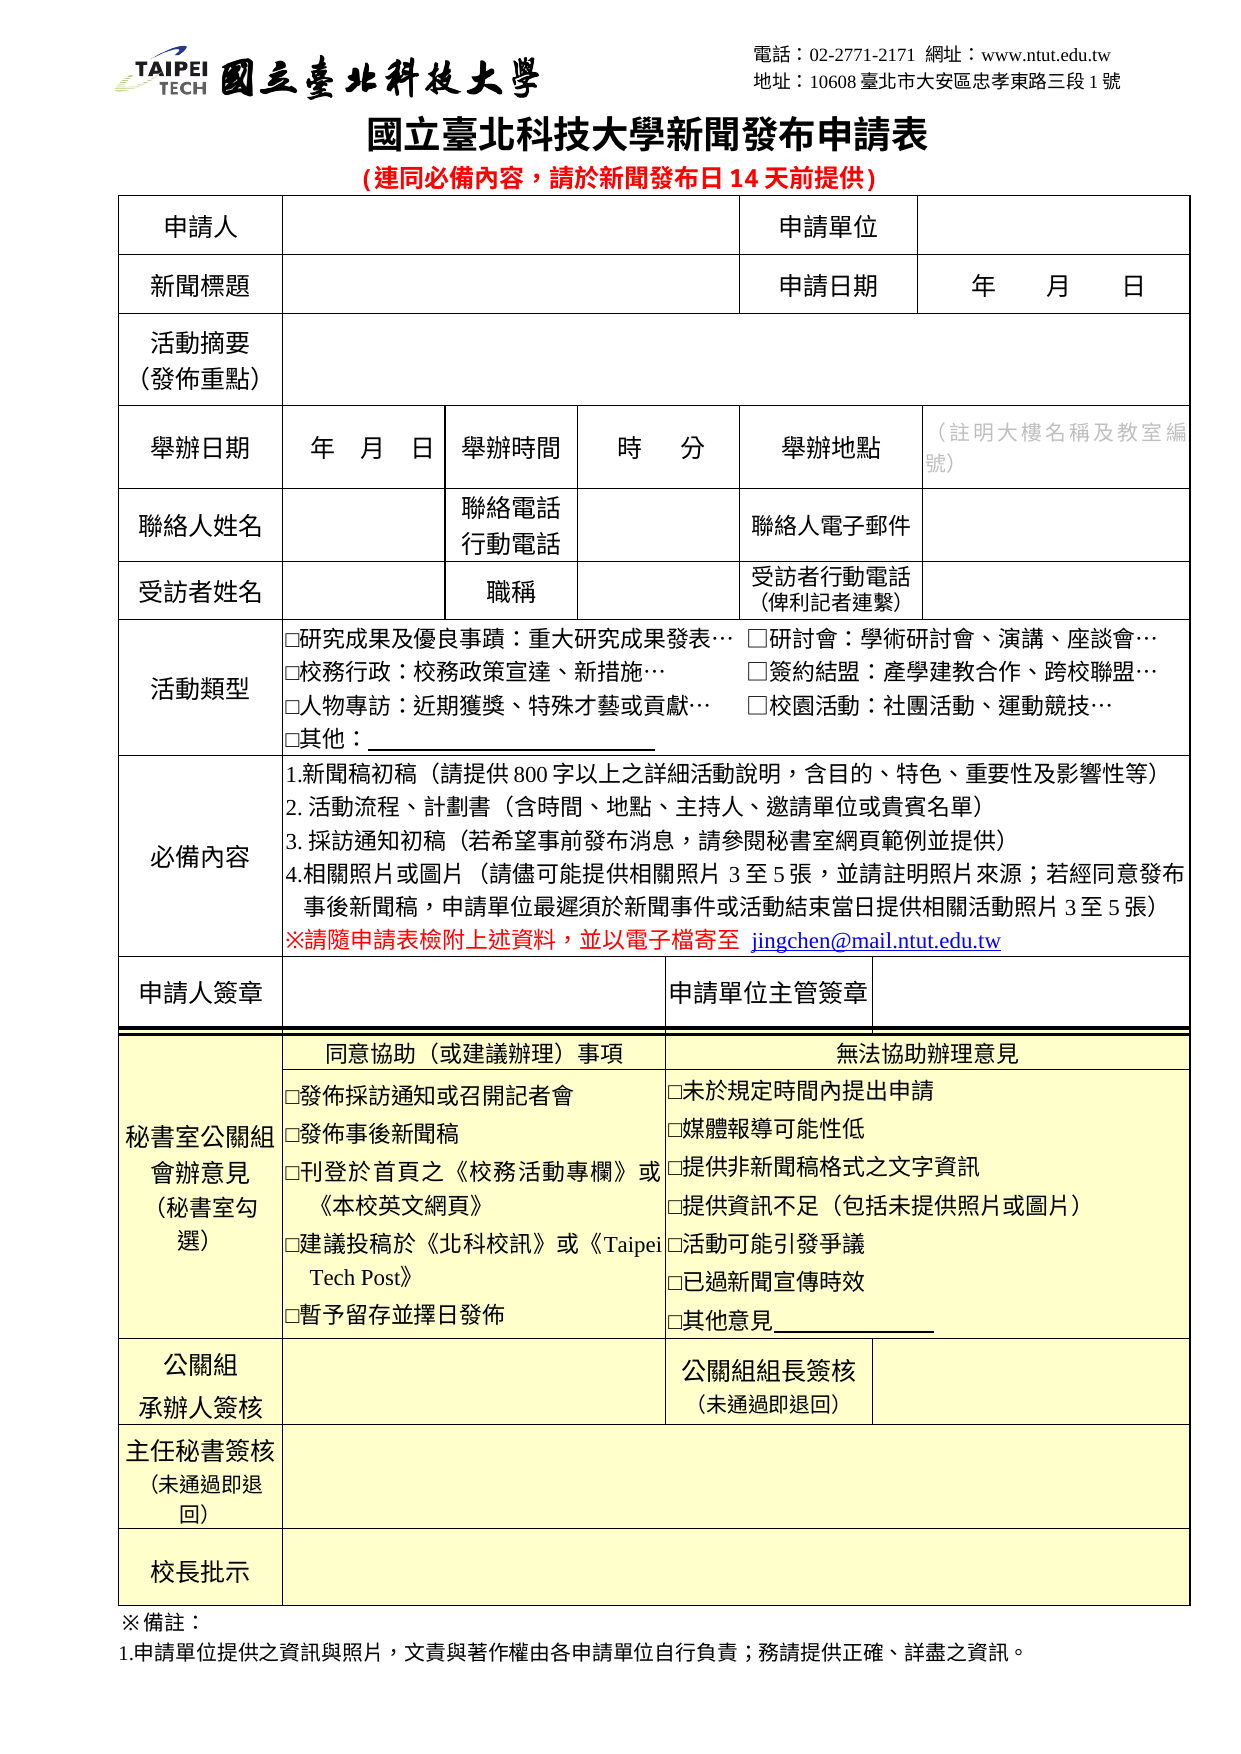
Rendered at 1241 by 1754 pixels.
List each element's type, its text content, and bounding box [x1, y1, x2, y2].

table_cell 活動摘要 （發佈重點） [119, 314, 282, 405]
table_cell 聯絡人姓名 [119, 489, 282, 561]
table_cell 新聞標題 [119, 255, 282, 313]
table_cell [283, 314, 1189, 405]
table_cell 聯絡電話 行動電話 [446, 489, 577, 561]
table_cell 申請人簽章 [119, 957, 282, 1026]
table_cell [923, 489, 1189, 561]
table_cell [923, 562, 1189, 619]
table_cell 校長批示 [119, 1529, 282, 1605]
table_cell 1.新聞稿初稿（請提供800字以上之詳細活動說明，含目的、特色、重要性及影響性等） 2. 活動流程、計劃書（含時間、地點、主持人、邀請單位或貴賓名單） 3. 採訪通知初稿（若希望事前發布消息，請參閱秘書室網頁範例並提供） 4.相關照片或圖片（請儘可能提供相關照片3至5張，並請註明照片來源；若經同意發布事後新聞稿，申請單位最遲須於新聞事件或活動結束當日提供相關活動照片3至5張） ※請隨申請表檢附上述資料，並以電子檔寄至 jingchen@mail.ntut.edu.tw [283, 756, 1189, 956]
table_cell 舉辦時間 [446, 406, 577, 487]
table_cell 申請單位主管簽章 [666, 957, 872, 1026]
text ※備註： [118, 1606, 1122, 1636]
table_cell 受訪者姓名 [119, 562, 282, 619]
table_cell 無法協助辦理意見 [666, 1036, 1189, 1069]
table_cell [283, 957, 665, 1026]
table_header [283, 196, 739, 254]
table_cell □發佈採訪通知或召開記者會 □發佈事後新聞稿 □刊登於首頁之《校務活動專欄》或《本校英文網頁》 □建議投稿於《北科校訊》或《Taipei Tech Post》 □暫予留存並擇日發佈 [283, 1070, 665, 1338]
table_cell 舉辦地點 [740, 406, 922, 487]
table_cell [578, 489, 739, 561]
table_cell 秘書室公關組 會辦意見 （秘書室勾選） [119, 1036, 282, 1338]
table_cell [283, 562, 444, 619]
table_cell [283, 1339, 665, 1424]
table_cell 活動類型 [119, 620, 282, 755]
table_cell [283, 255, 739, 313]
table_cell [873, 1339, 1189, 1424]
table_cell 舉辦日期 [119, 406, 282, 487]
table_cell [283, 1425, 1189, 1528]
table_cell 年 月 日 [918, 255, 1189, 313]
table_cell [578, 562, 739, 619]
table_cell 年 月 日 [283, 406, 444, 487]
table_header 申請單位 [740, 196, 917, 254]
table_cell 必備內容 [119, 756, 282, 956]
table_cell （註明大樓名稱及教室編號） [923, 406, 1189, 487]
table_cell [283, 489, 444, 561]
text 國立臺北科技大學新聞發布申請表 (連同必備內容，請於新聞發布日14天前提供) [62, 105, 1176, 195]
text 1.申請單位提供之資訊與照片，文責與著作權由各申請單位自行負責；務請提供正確、詳盡之資訊。 [118, 1636, 1122, 1667]
table_cell 公關組組長簽核 （未通過即退回） [666, 1339, 872, 1424]
table_header [918, 196, 1189, 254]
table_cell 公關組 承辦人簽核 [119, 1339, 282, 1424]
table_cell [283, 1529, 1189, 1605]
table_cell 同意協助（或建議辦理）事項 [283, 1036, 665, 1069]
table_cell [873, 957, 1189, 1026]
table_cell 職稱 [446, 562, 577, 619]
table_header 申請人 [119, 196, 282, 254]
table_cell □未於規定時間內提出申請 □媒體報導可能性低 □提供非新聞稿格式之文字資訊 □提供資訊不足（包括未提供照片或圖片） □活動可能引發爭議 □已過新聞宣傳時效 □其他意見 [666, 1070, 1189, 1338]
table_cell □研究成果及優良事蹟：重大研究成果發表… □研討會：學術研討會、演講、座談會… □校務行政：校務政策宣達、新措施… □簽約結盟：產學建教合作、跨校聯盟… □人物專訪：近期獲獎、特殊才藝或貢獻… □校園活動：社團活動、運動競技… □其他： [283, 620, 1189, 755]
table_cell 聯絡人電子郵件 [740, 489, 922, 561]
table_cell 主任秘書簽核 （未通過即退回） [119, 1425, 282, 1528]
table_cell 時 分 [578, 406, 739, 487]
table_cell 受訪者行動電話 （俾利記者連繫） [740, 562, 922, 619]
table_cell 申請日期 [740, 255, 917, 313]
